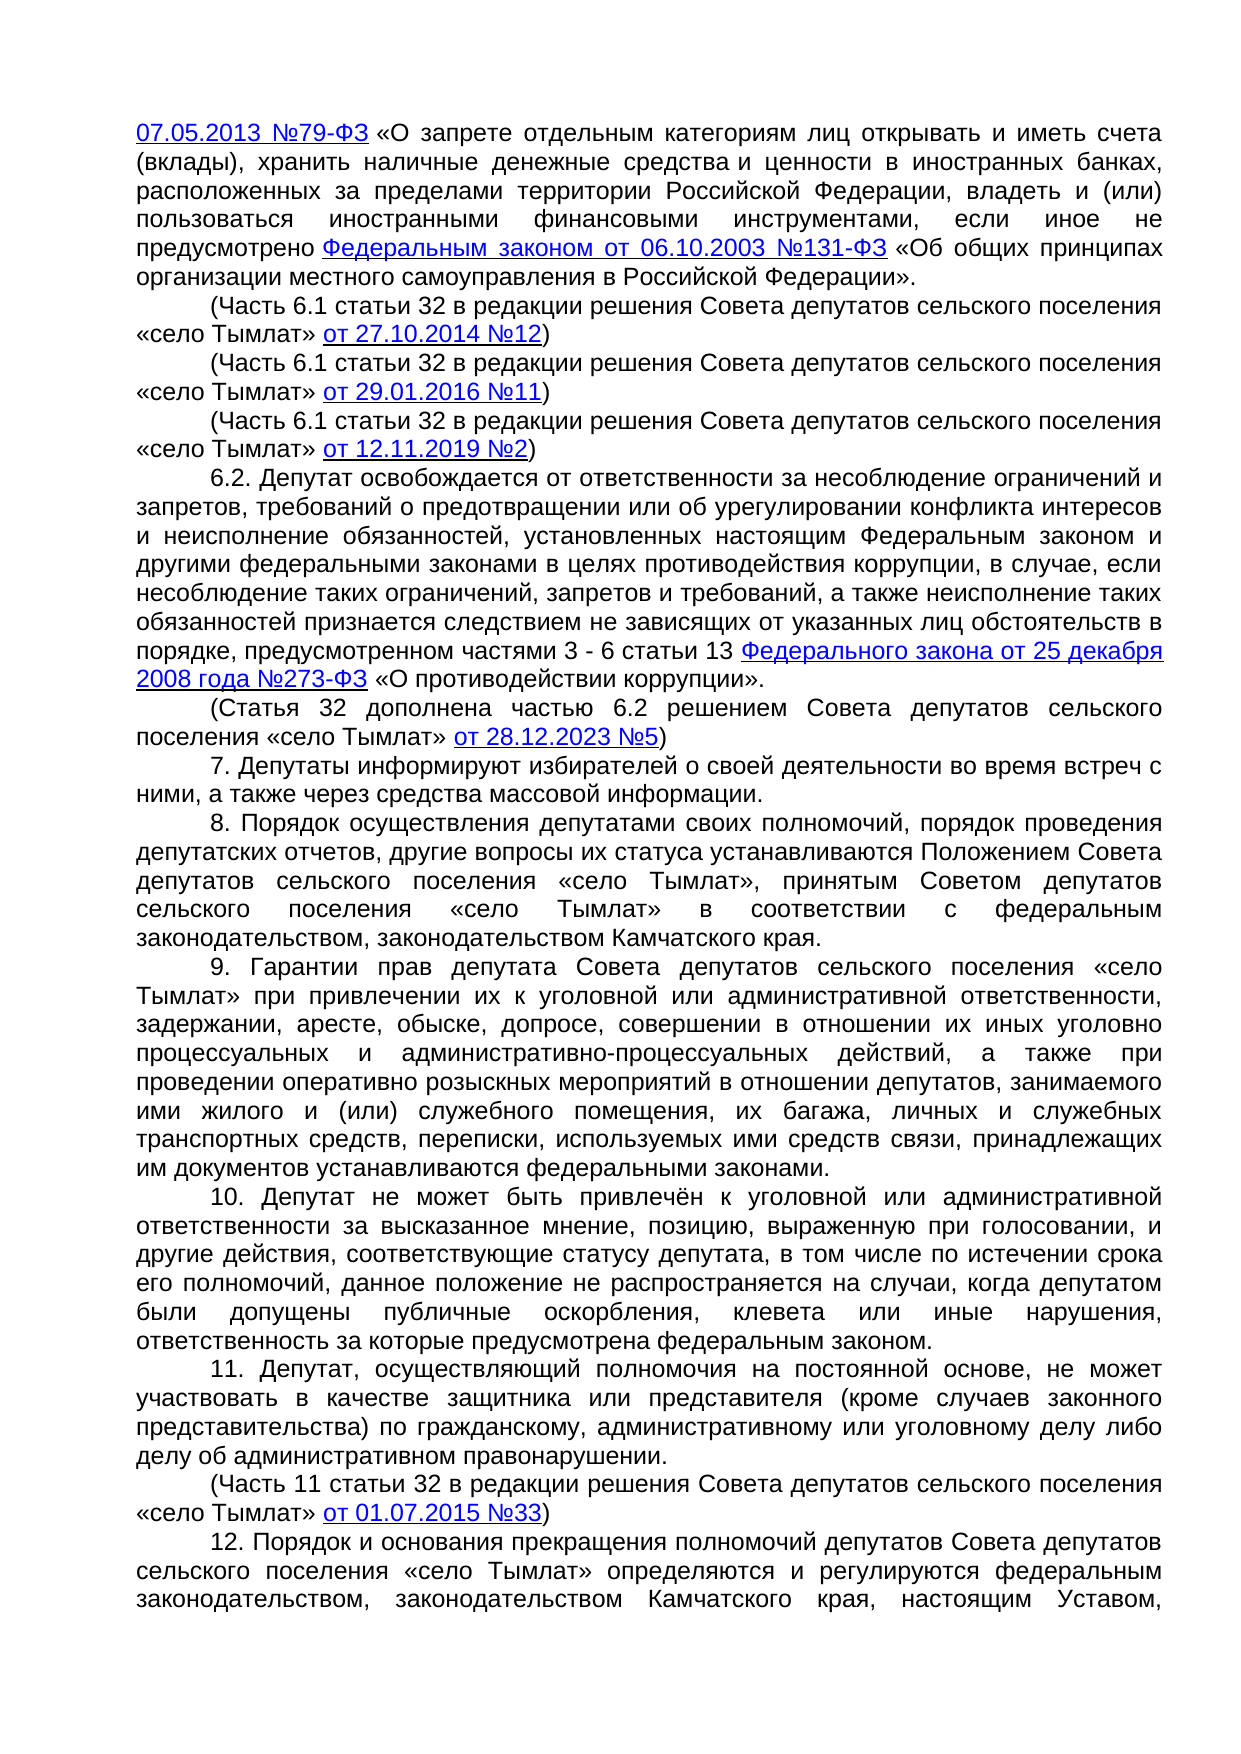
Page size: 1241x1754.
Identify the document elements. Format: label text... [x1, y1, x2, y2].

text (Часть 6.1 статьи 32 в редакции решения Совета депутатов сельского поселения «село Тымлат» от 12.11.2019 №2) [136, 406, 1163, 463]
text 9. Гарантии прав депутата Совета депутатов сельского поселения «село Тымлат» при привлечении их к уголовной или административной ответственности, задержании, аресте, обыске, допросе, совершении в отношении их иных уголовно процессуальных и административно-процессуальных действий, а также при проведении оперативно розыскных мероприятий в отношении депутатов, занимаемого ими жилого и (или) служебного помещения, их багажа, личных и служебных транспортных средств, переписки, используемых ими средств связи, принадлежащих им документов устанавливаются федеральными законами. [136, 952, 1163, 1182]
text 12. Порядок и основания прекращения полномочий депутатов Совета депутатов сельского поселения «село Тымлат» определяются и регулируются федеральным законодательством, законодательством Камчатского края, настоящим Уставом, [136, 1527, 1163, 1613]
text 6.2. Депутат освобождается от ответственности за несоблюдение ограничений и запретов, требований о предотвращении или об урегулировании конфликта интересов и неисполнение обязанностей, установленных настоящим Федеральным законом и другими федеральными законами в целях противодействия коррупции, в случае, если несоблюдение таких ограничений, запретов и требований, а также неисполнение таких обязанностей признается следствием не зависящих от указанных лиц обстоятельств в порядке, предусмотренном частями 3 - 6 статьи 13 Федерального закона от 25 декабря 2008 года №273-ФЗ «О противодействии коррупции». [136, 463, 1163, 693]
text 7. Депутаты информируют избирателей о своей деятельности во время встреч с ними, а также через средства массовой информации. [136, 751, 1163, 808]
text (Часть 6.1 статьи 32 в редакции решения Совета депутатов сельского поселения «село Тымлат» от 29.01.2016 №11) [136, 348, 1163, 406]
text (Статья 32 дополнена частью 6.2 решением Совета депутатов сельского поселения «село Тымлат» от 28.12.2023 №5) [136, 693, 1163, 751]
text (Часть 11 статьи 32 в редакции решения Совета депутатов сельского поселения «село Тымлат» от 01.07.2015 №33) [136, 1469, 1163, 1527]
text 8. Порядок осуществления депутатами своих полномочий, порядок проведения депутатских отчетов, другие вопросы их статуса устанавливаются Положением Совета депутатов сельского поселения «село Тымлат», принятым Советом депутатов сельского поселения «село Тымлат» в соответствии с федеральным законодательством, законодательством Камчатского края. [136, 808, 1163, 952]
text 11. Депутат, осуществляющий полномочия на постоянной основе, не может участвовать в качестве защитника или представителя (кроме случаев законного представительства) по гражданскому, административному или уголовному делу либо делу об административном правонарушении. [136, 1354, 1163, 1469]
text 10. Депутат не может быть привлечён к уголовной или административной ответственности за высказанное мнение, позицию, выраженную при голосовании, и другие действия, соответствующие статусу депутата, в том числе по истечении срока его полномочий, данное положение не распространяется на случаи, когда депутатом были допущены публичные оскорбления, клевета или иные нарушения, ответственность за которые предусмотрена федеральным законом. [136, 1182, 1163, 1354]
text 07.05.2013 №79-ФЗ «О запрете отдельным категориям лиц открывать и иметь счета (вклады), хранить наличные денежные средства и ценности в иностранных банках, расположенных за пределами территории Российской Федерации, владеть и (или) пользоваться иностранными финансовыми инструментами, если иное не предусмотрено Федеральным законом от 06.10.2003 №131-ФЗ «Об общих принципах организации местного самоуправления в Российской Федерации». [136, 118, 1163, 291]
text (Часть 6.1 статьи 32 в редакции решения Совета депутатов сельского поселения «село Тымлат» от 27.10.2014 №12) [136, 291, 1163, 348]
